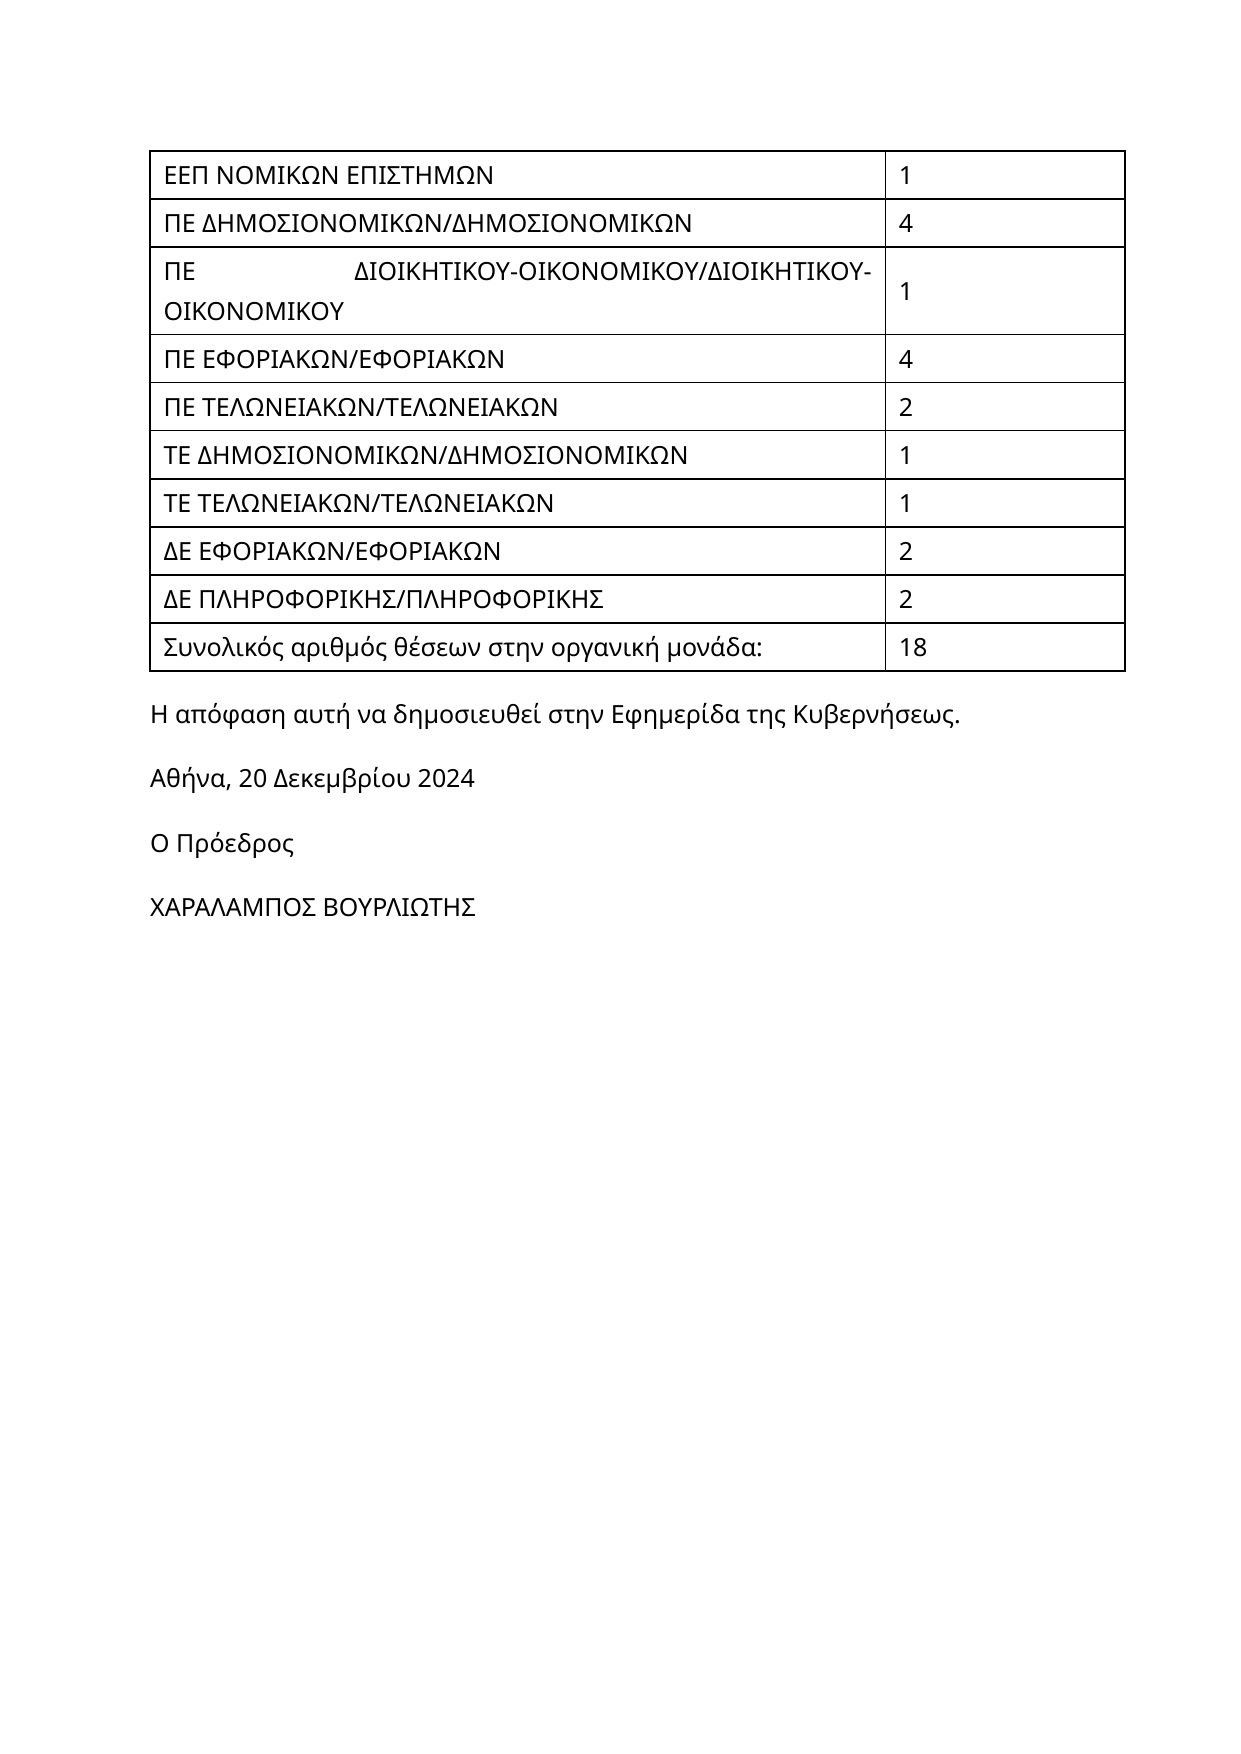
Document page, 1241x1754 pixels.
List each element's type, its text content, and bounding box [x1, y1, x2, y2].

table_cell 1 [886, 248, 1124, 333]
table_cell ΤΕ ΤΕΛΩΝΕΙΑΚΩΝ/ΤΕΛΩΝΕΙΑΚΩΝ [151, 480, 885, 526]
table_cell 2 [886, 576, 1124, 622]
table_cell 18 [886, 624, 1124, 670]
table_cell 1 [886, 431, 1124, 478]
table_cell 4 [886, 335, 1124, 382]
table_cell ΕΕΠ ΝΟΜΙΚΩΝ ΕΠΙΣΤΗΜΩΝ [151, 152, 885, 198]
text Ο Πρόεδρος [150, 825, 1090, 859]
table_cell 2 [886, 528, 1124, 574]
table_cell ΠΕ ΤΕΛΩΝΕΙΑΚΩΝ/ΤΕΛΩΝΕΙΑΚΩΝ [151, 383, 885, 430]
table_cell 2 [886, 383, 1124, 430]
table_cell ΔΕ ΕΦΟΡΙΑΚΩΝ/ΕΦΟΡΙΑΚΩΝ [151, 528, 885, 574]
table_cell ΠΕ ΔΙΟΙΚΗΤΙΚΟΥ-ΟΙΚΟΝΟΜΙΚΟΥ/ΔΙΟΙΚΗΤΙΚΟΥ-ΟΙΚΟΝΟΜΙΚΟΥ [151, 248, 885, 333]
text ΧΑΡΑΛΑΜΠΟΣ ΒΟΥΡΛΙΩΤΗΣ [150, 889, 1090, 923]
table_cell Συνολικός αριθμός θέσεων στην οργανική μονάδα: [151, 624, 885, 670]
text Η απόφαση αυτή να δημοσιευθεί στην Εφημερίδα της Κυβερνήσεως. [150, 697, 1090, 731]
table_cell 1 [886, 152, 1124, 198]
table_cell ΤΕ ΔΗΜΟΣΙΟΝΟΜΙΚΩΝ/ΔΗΜΟΣΙΟΝΟΜΙΚΩΝ [151, 431, 885, 478]
text Aθήνα, 20 Δεκεμβρίου 2024 [150, 761, 1090, 795]
table_cell 4 [886, 200, 1124, 246]
table_cell ΠΕ ΕΦΟΡΙΑΚΩΝ/ΕΦΟΡΙΑΚΩΝ [151, 335, 885, 382]
table_cell 1 [886, 480, 1124, 526]
table_cell ΔΕ ΠΛΗΡΟΦΟΡΙΚΗΣ/ΠΛΗΡΟΦΟΡΙΚΗΣ [151, 576, 885, 622]
table_cell ΠΕ ΔΗΜΟΣΙΟΝΟΜΙΚΩΝ/ΔΗΜΟΣΙΟΝΟΜΙΚΩΝ [151, 200, 885, 246]
